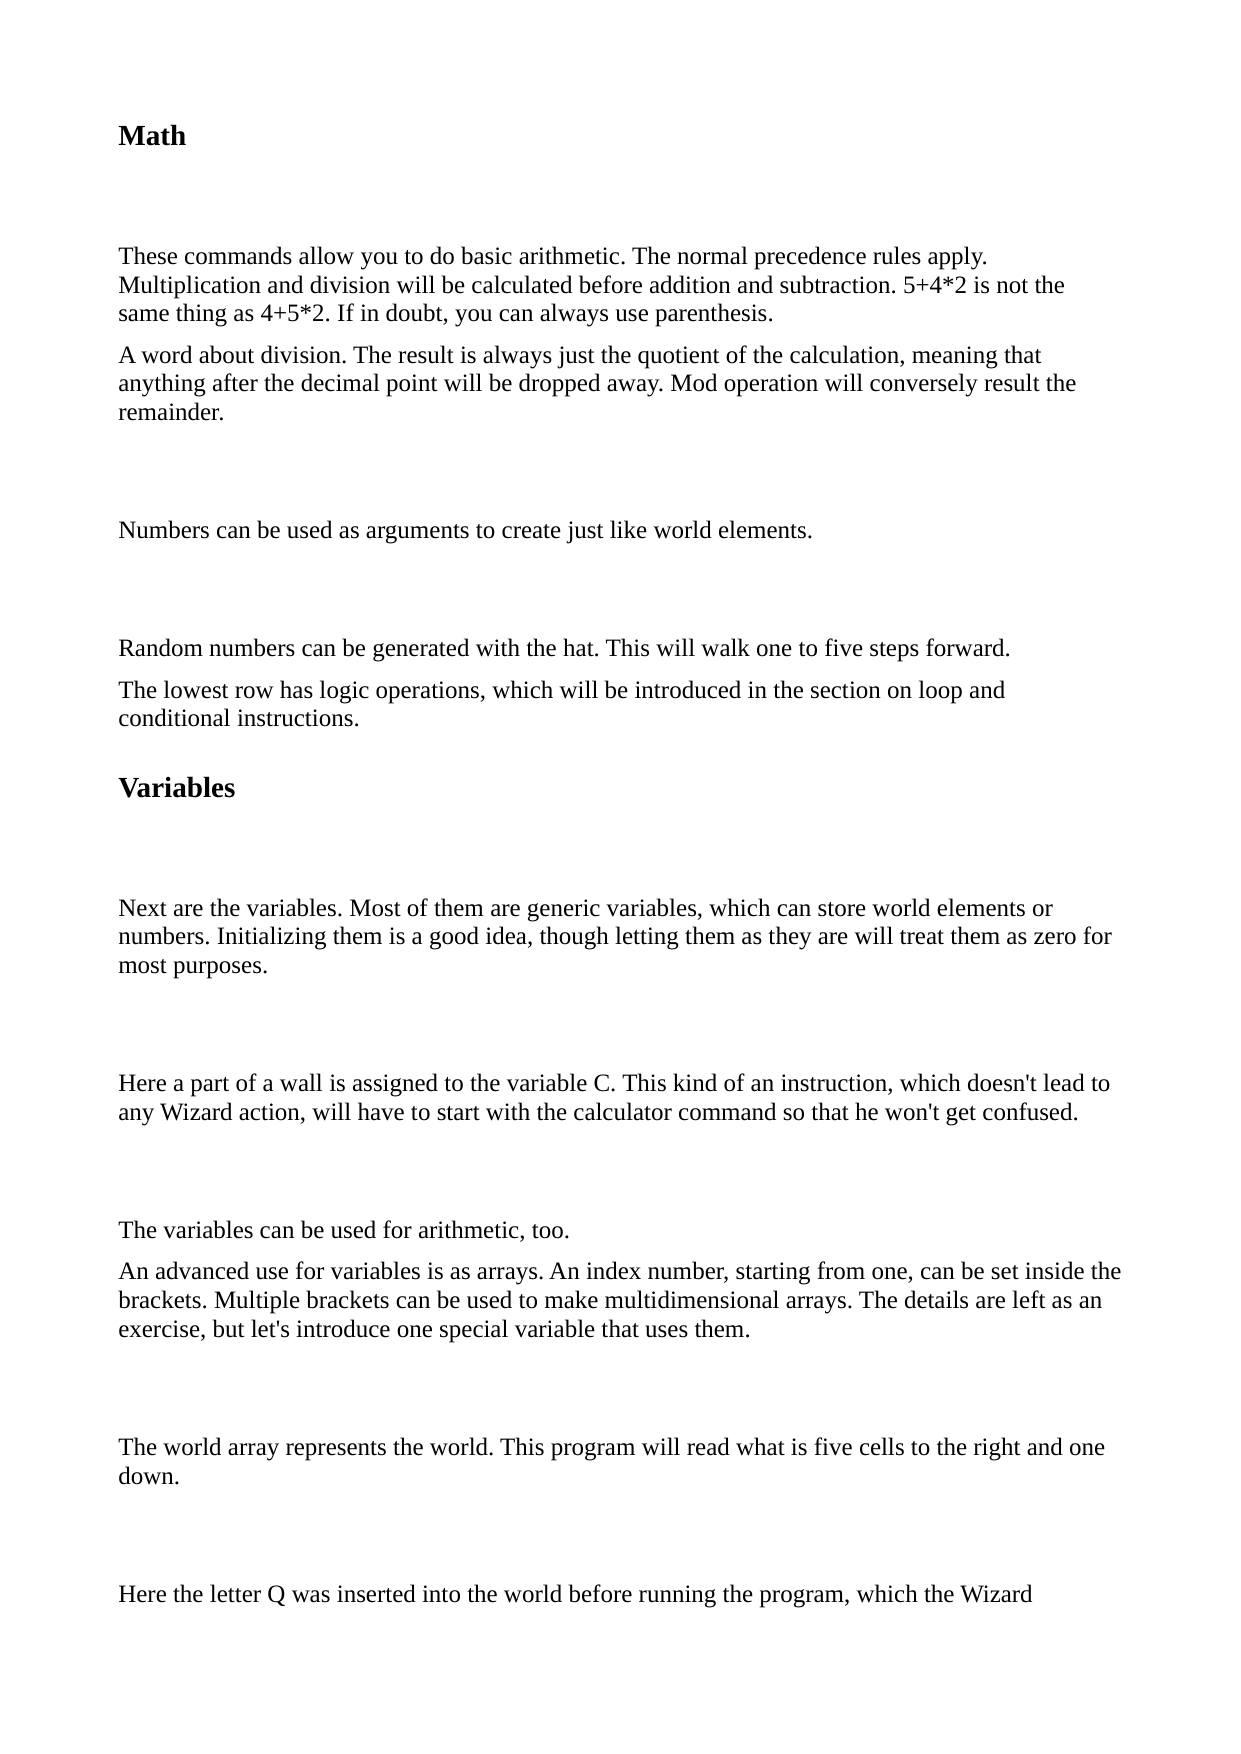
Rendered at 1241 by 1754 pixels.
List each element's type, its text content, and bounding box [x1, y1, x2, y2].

text Numbers can be used as arguments to create just like world elements. [118, 515, 1122, 544]
subtitle Variables [118, 770, 1122, 803]
text A word about division. The result is always just the quotient of the calculation, meaning that anything after the decimal point will be dropped away. Mod operation will conversely result the remainder. [118, 340, 1122, 426]
text The world array represents the world. This program will read what is five cells to the right and one down. [118, 1432, 1122, 1489]
text An advanced use for variables is as arrays. An index number, starting from one, can be set inside the brackets. Multiple brackets can be used to make multidimensional arrays. The details are left as an exercise, but let's introduce one special variable that uses them. [118, 1256, 1122, 1343]
text Here the letter Q was inserted into the world before running the program, which the Wizard [118, 1579, 1122, 1608]
text The variables can be used for arithmetic, too. [118, 1215, 1122, 1244]
text The lowest row has logic operations, which will be introduced in the section on loop and conditional instructions. [118, 675, 1122, 732]
text These commands allow you to do basic arithmetic. The normal precedence rules apply. Multiplication and division will be calculated before addition and subtraction. 5+4*2 is not the same thing as 4+5*2. If in doubt, you can always use parenthesis. [118, 241, 1122, 327]
text Here a part of a wall is assigned to the variable C. This kind of an instruction, which doesn't lead to any Wizard action, will have to start with the calculator command so that he won't get confused. [118, 1068, 1122, 1126]
subtitle Math [118, 118, 1122, 152]
text Random numbers can be generated with the hat. This will walk one to five steps forward. [118, 633, 1122, 662]
text Next are the variables. Most of them are generic variables, which can store world elements or numbers. Initializing them is a good idea, though letting them as they are will treat them as zero for most purposes. [118, 893, 1122, 979]
